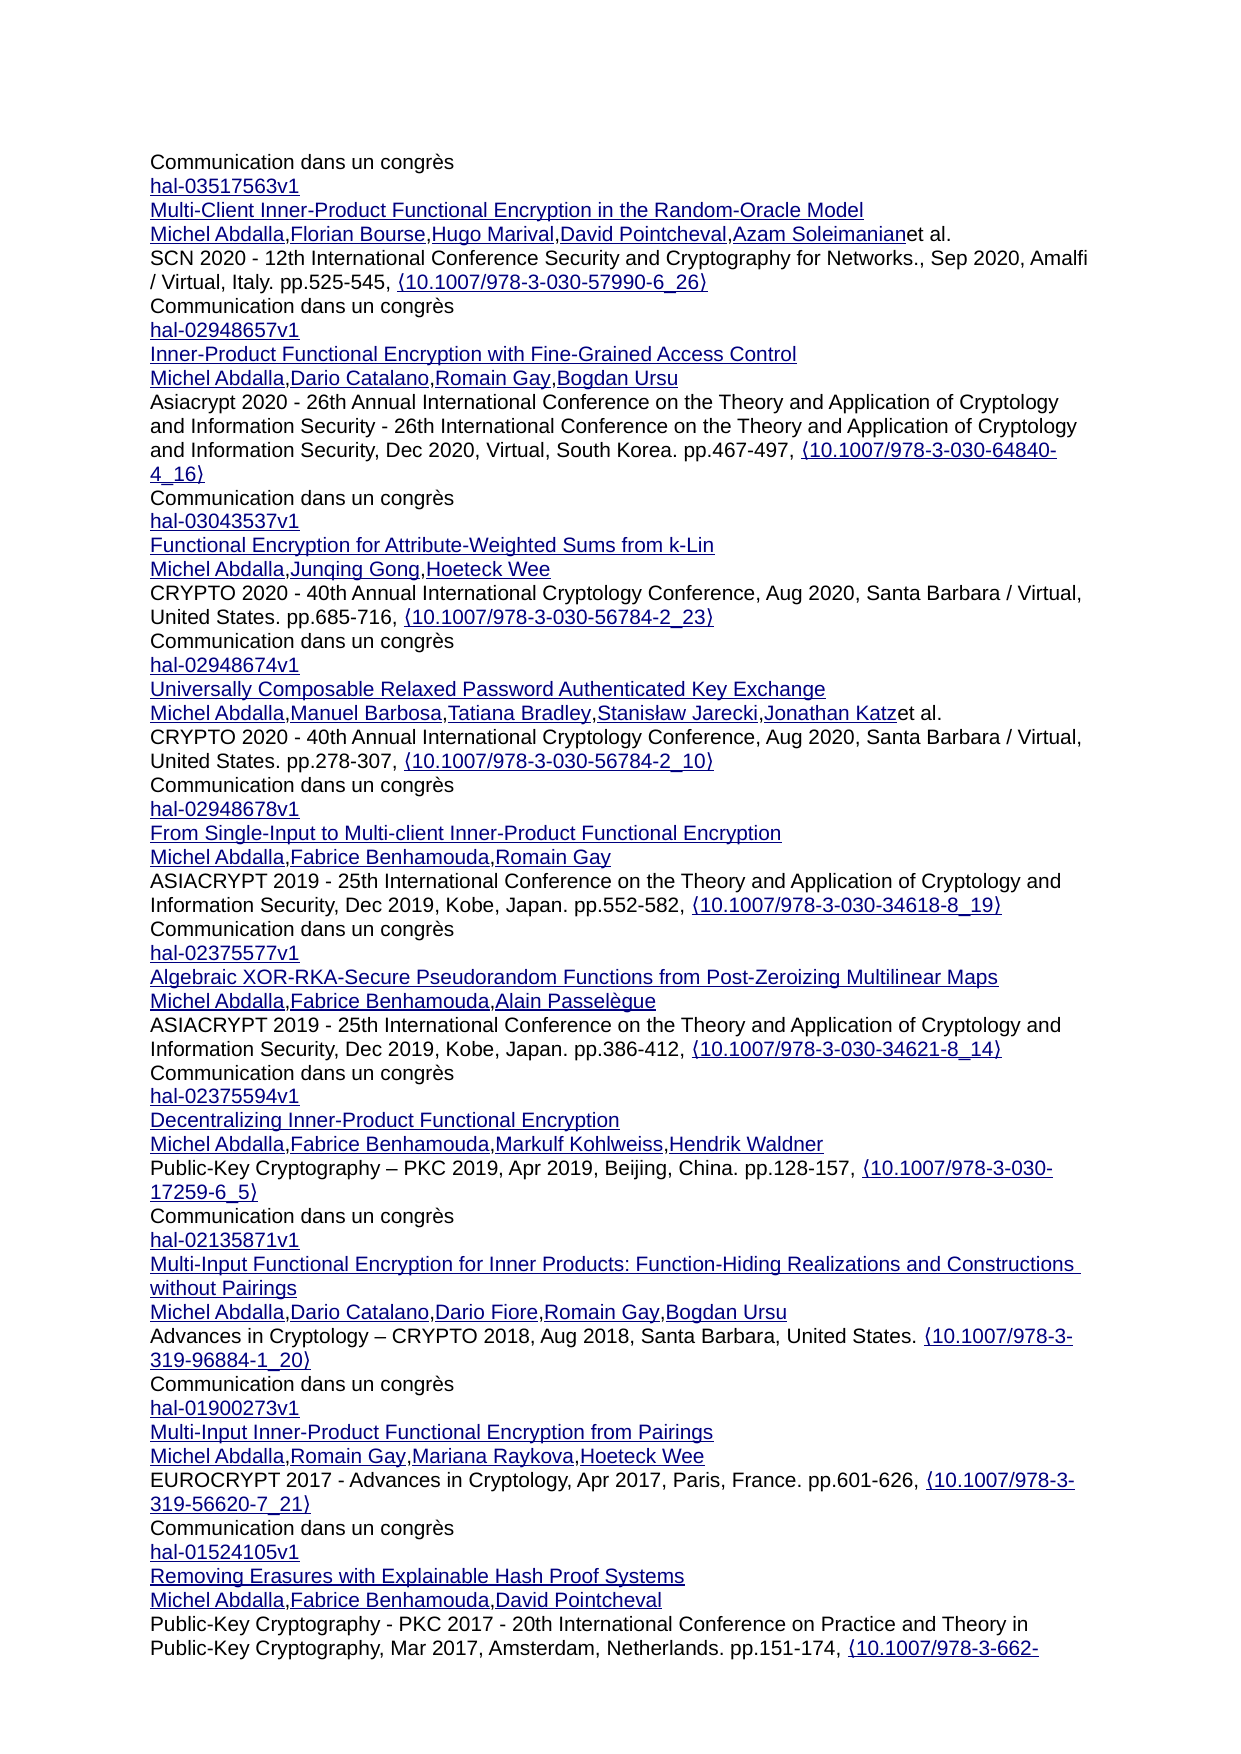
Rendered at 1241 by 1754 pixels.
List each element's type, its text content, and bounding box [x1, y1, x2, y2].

table_cell Algebraic XOR-RKA-Secure Pseudorandom Functions from Post-Zeroizing Multilinear Maps Michel Abdalla,Fabrice Benhamouda,Alain Passelègue ASIACRYPT 2019 - 25th International Conference on the Theory and Application of Cryptology and Information Security, Dec 2019, Kobe, Japan. pp.386-412, ⟨10.1007/978-3-030-34621-8_14⟩ Communication dans un congrès hal-02375594v1 [150, 965, 1090, 1108]
table_cell Functional Encryption for Attribute-Weighted Sums from k-Lin Michel Abdalla,Junqing Gong,Hoeteck Wee CRYPTO 2020 - 40th Annual International Cryptology Conference, Aug 2020, Santa Barbara / Virtual, United States. pp.685-716, ⟨10.1007/978-3-030-56784-2_23⟩ Communication dans un congrès hal-02948674v1 [150, 533, 1090, 677]
table_cell Multi-Input Functional Encryption for Inner Products: Function-Hiding Realizations and Constructions without Pairings Michel Abdalla,Dario Catalano,Dario Fiore,Romain Gay,Bogdan Ursu Advances in Cryptology – CRYPTO 2018, Aug 2018, Santa Barbara, United States. ⟨10.1007/978-3-319-96884-1_20⟩ Communication dans un congrès hal-01900273v1 [150, 1252, 1090, 1420]
table_cell Decentralizing Inner-Product Functional Encryption Michel Abdalla,Fabrice Benhamouda,Markulf Kohlweiss,Hendrik Waldner Public-Key Cryptography – PKC 2019, Apr 2019, Beijing, China. pp.128-157, ⟨10.1007/978-3-030-17259-6_5⟩ Communication dans un congrès hal-02135871v1 [150, 1108, 1090, 1252]
table_cell Removing Erasures with Explainable Hash Proof Systems Michel Abdalla,Fabrice Benhamouda,David Pointcheval Public-Key Cryptography - PKC 2017 - 20th International Conference on Practice and Theory in Public-Key Cryptography, Mar 2017, Amsterdam, Netherlands. pp.151-174, ⟨10.1007/978-3-662- [150, 1564, 1090, 1659]
table_cell Inner-Product Functional Encryption with Fine-Grained Access Control Michel Abdalla,Dario Catalano,Romain Gay,Bogdan Ursu Asiacrypt 2020 - 26th Annual International Conference on the Theory and Application of Cryptology and Information Security - 26th International Conference on the Theory and Application of Cryptology and Information Security, Dec 2020, Virtual, South Korea. pp.467-497, ⟨10.1007/978-3-030-64840-4_16⟩ Communication dans un congrès hal-03043537v1 [150, 342, 1090, 533]
table_cell Multi-Input Inner-Product Functional Encryption from Pairings Michel Abdalla,Romain Gay,Mariana Raykova,Hoeteck Wee EUROCRYPT 2017 - Advances in Cryptology, Apr 2017, Paris, France. pp.601-626, ⟨10.1007/978-3-319-56620-7_21⟩ Communication dans un congrès hal-01524105v1 [150, 1420, 1090, 1563]
table_cell Multi-Client Inner-Product Functional Encryption in the Random-Oracle Model Michel Abdalla,Florian Bourse,Hugo Marival,David Pointcheval,Azam Soleimanianet al. SCN 2020 - 12th International Conference Security and Cryptography for Networks., Sep 2020, Amalfi / Virtual, Italy. pp.525-545, ⟨10.1007/978-3-030-57990-6_26⟩ Communication dans un congrès hal-02948657v1 [150, 198, 1090, 342]
table_cell Universally Composable Relaxed Password Authenticated Key Exchange Michel Abdalla,Manuel Barbosa,Tatiana Bradley,Stanisław Jarecki,Jonathan Katzet al. CRYPTO 2020 - 40th Annual International Cryptology Conference, Aug 2020, Santa Barbara / Virtual, United States. pp.278-307, ⟨10.1007/978-3-030-56784-2_10⟩ Communication dans un congrès hal-02948678v1 [150, 677, 1090, 821]
table_cell Communication dans un congrès hal-03517563v1 [150, 150, 1090, 198]
table_cell From Single-Input to Multi-client Inner-Product Functional Encryption Michel Abdalla,Fabrice Benhamouda,Romain Gay ASIACRYPT 2019 - 25th International Conference on the Theory and Application of Cryptology and Information Security, Dec 2019, Kobe, Japan. pp.552-582, ⟨10.1007/978-3-030-34618-8_19⟩ Communication dans un congrès hal-02375577v1 [150, 821, 1090, 964]
